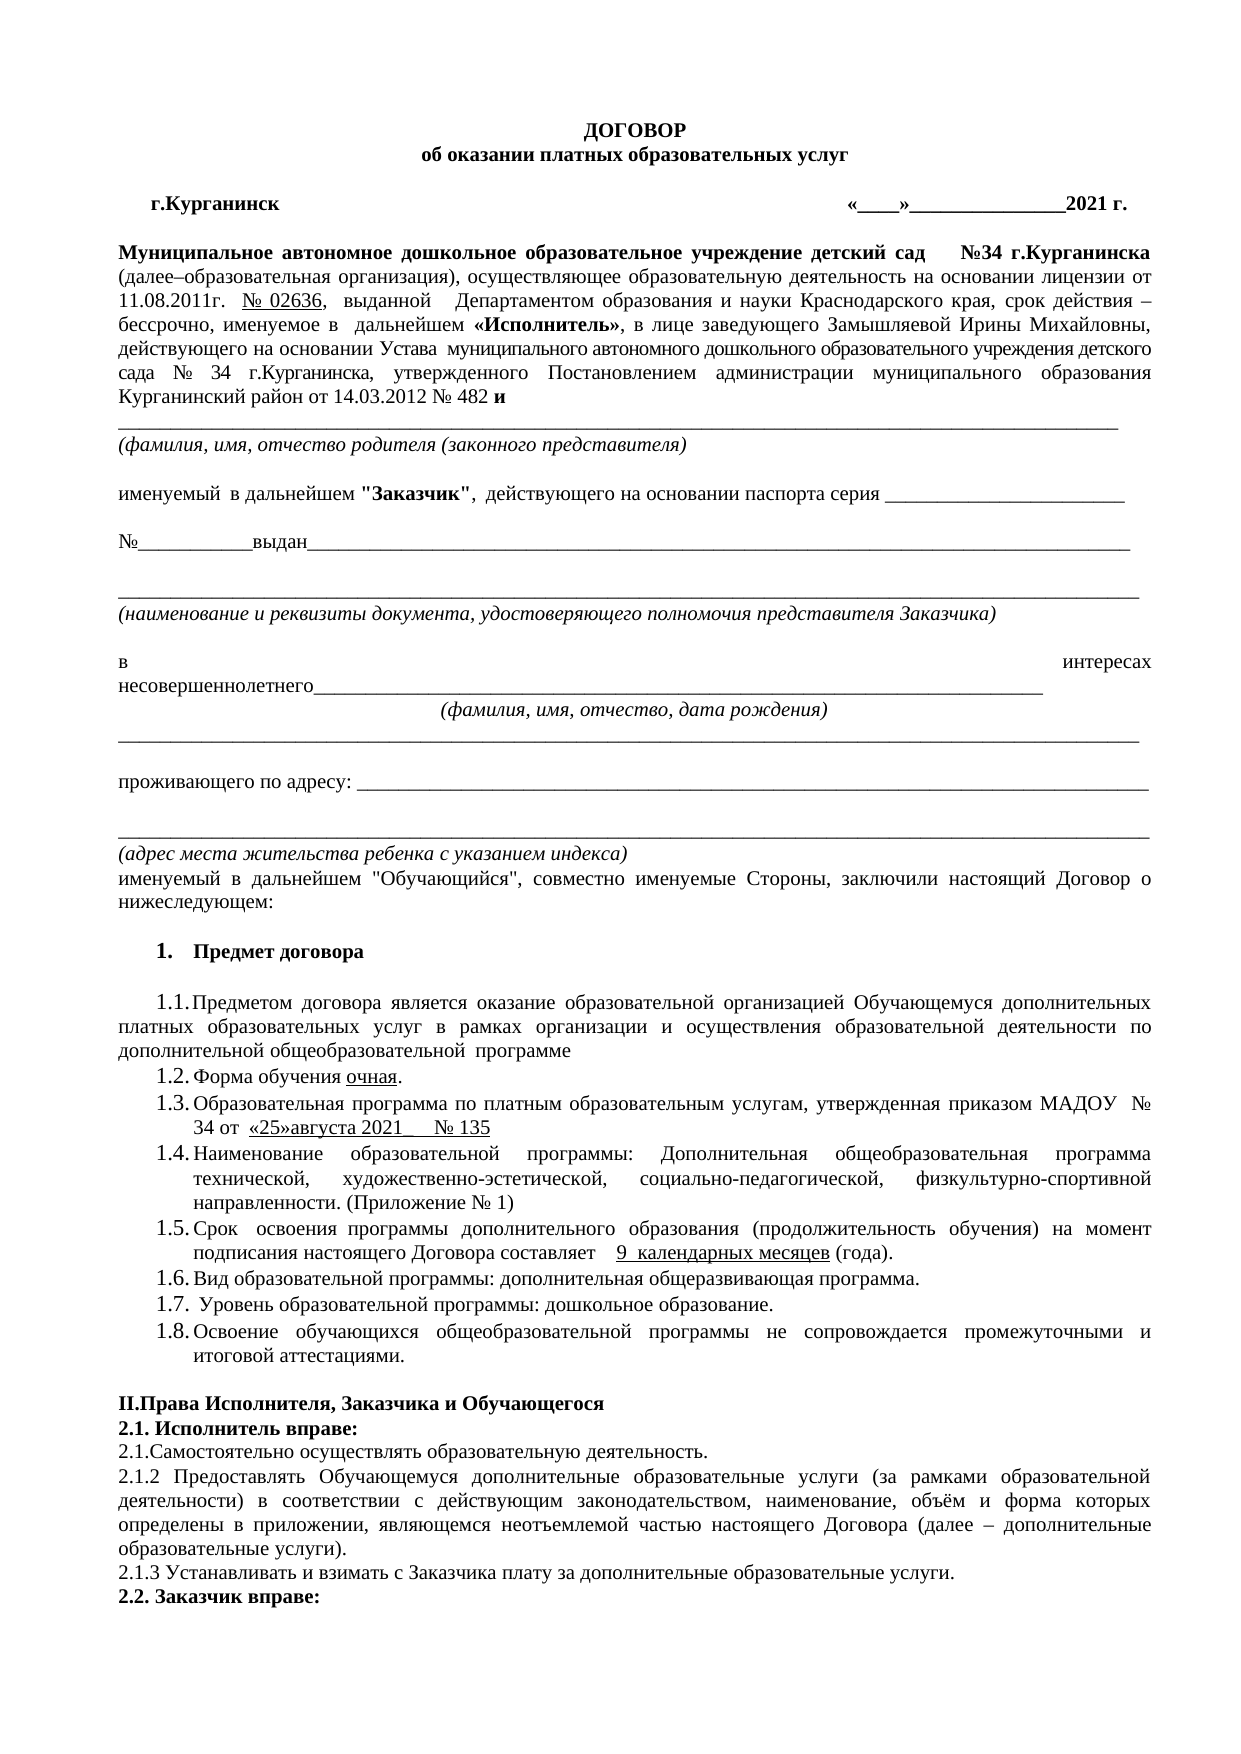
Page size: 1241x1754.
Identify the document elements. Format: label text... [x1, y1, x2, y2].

list Предмет договора [156, 938, 1152, 964]
subtitle г.Курганинск «____»_______________2021 г. [151, 191, 1152, 215]
list Освоение обучающихся общеобразовательной программы не сопровождается промежуточными и итоговой аттестациями. [156, 1317, 1152, 1367]
text (фамилия, имя, отчество родителя (законного представителя) [118, 432, 1152, 456]
text 2.1.3 Устанавливать и взимать с Заказчика плату за дополнительные образовательные услуги. [118, 1560, 1152, 1584]
list Срок освоения программы дополнительного образования (продолжительность обучения) на момент подписания настоящего Договора составляет 9 календарных месяцев (года). [156, 1214, 1152, 1264]
text (фамилия, имя, отчество, дата рождения) [118, 697, 1152, 721]
list Образовательная программа по платным образовательным услугам, утвержденная приказом МАДОУ № 34 от «25»августа 2021_ № 135 [156, 1089, 1152, 1139]
text (адрес места жительства ребенка с указанием индекса) [118, 841, 1152, 865]
text об оказании платных образовательных услуг [118, 142, 1152, 166]
text ___________________________________________________________________________________________________ [118, 817, 1152, 841]
text 2.2. Заказчик вправе: [118, 1584, 1152, 1608]
list Наименование образовательной программы: Дополнительная общеобразовательная программа технической, художественно-эстетической, социально-педагогической, физкультурно-спортивной направленности. (Приложение № 1) [156, 1139, 1152, 1214]
text в интересах несовершеннолетнего______________________________________________________________________ [118, 649, 1152, 697]
text ДОГОВОР [118, 118, 1152, 142]
list Уровень образовательной программы: дошкольное образование. [156, 1291, 1152, 1317]
list Вид образовательной программы: дополнительная общеразвивающая программа. [156, 1264, 1152, 1291]
text проживающего по адресу: ____________________________________________________________________________ [118, 769, 1152, 793]
text 2.1.2 Предоставлять Обучающемуся дополнительные образовательные услуги (за рамками образовательной деятельности) в соответствии с действующим законодательством, наименование, объём и форма которых определены в приложении, являющемся неотъемлемой частью настоящего Договора (далее – дополнительные образовательные услуги). [118, 1463, 1152, 1560]
text именуемый в дальнейшем "Обучающийся", совместно именуемые Стороны, заключили настоящий Договор о нижеследующем: [118, 865, 1152, 913]
text №___________выдан_______________________________________________________________________________ [118, 528, 1152, 553]
text 2.1.Самостоятельно осуществлять образовательную деятельность. [118, 1439, 1152, 1463]
text __________________________________________________________________________________________________ [118, 721, 1152, 745]
text II.Права Исполнителя, Заказчика и Обучающегося [118, 1391, 1152, 1415]
text ________________________________________________________________________________________________ [118, 408, 1152, 432]
text именуемый в дальнейшем "Заказчик", действующего на основании паспорта серия _______________________ [118, 480, 1152, 504]
text (наименование и реквизиты документа, удостоверяющего полномочия представителя Заказчика) [118, 601, 1152, 625]
text 2.1. Исполнитель вправе: [118, 1415, 1152, 1439]
text Муниципальное автономное дошкольное образовательное учреждение детский сад №34 г.Курганинска (далее–образовательная организация), осуществляющее образовательную деятельность на основании лицензии от 11.08.2011г. № 02636, выданной Департаментом образования и науки Краснодарского края, срок действия – бессрочно, именуемое в дальнейшем «Исполнитель», в лице заведующего Замышляевой Ирины Михайловны, действующего на основании Устава муниципального автономного дошкольного образовательного учреждения детского сада № 34 г.Курганинска, утвержденного Постановлением администрации муниципального образования Курганинский район от 14.03.2012 № 482 и [118, 240, 1152, 408]
list Форма обучения очная. [156, 1062, 1152, 1089]
list Предметом договора является оказание образовательной организацией Обучающемуся дополнительных платных образовательных услуг в рамках организации и осуществления образовательной деятельности по дополнительной общеобразовательной программе [118, 988, 1152, 1062]
text __________________________________________________________________________________________________ [118, 577, 1152, 601]
